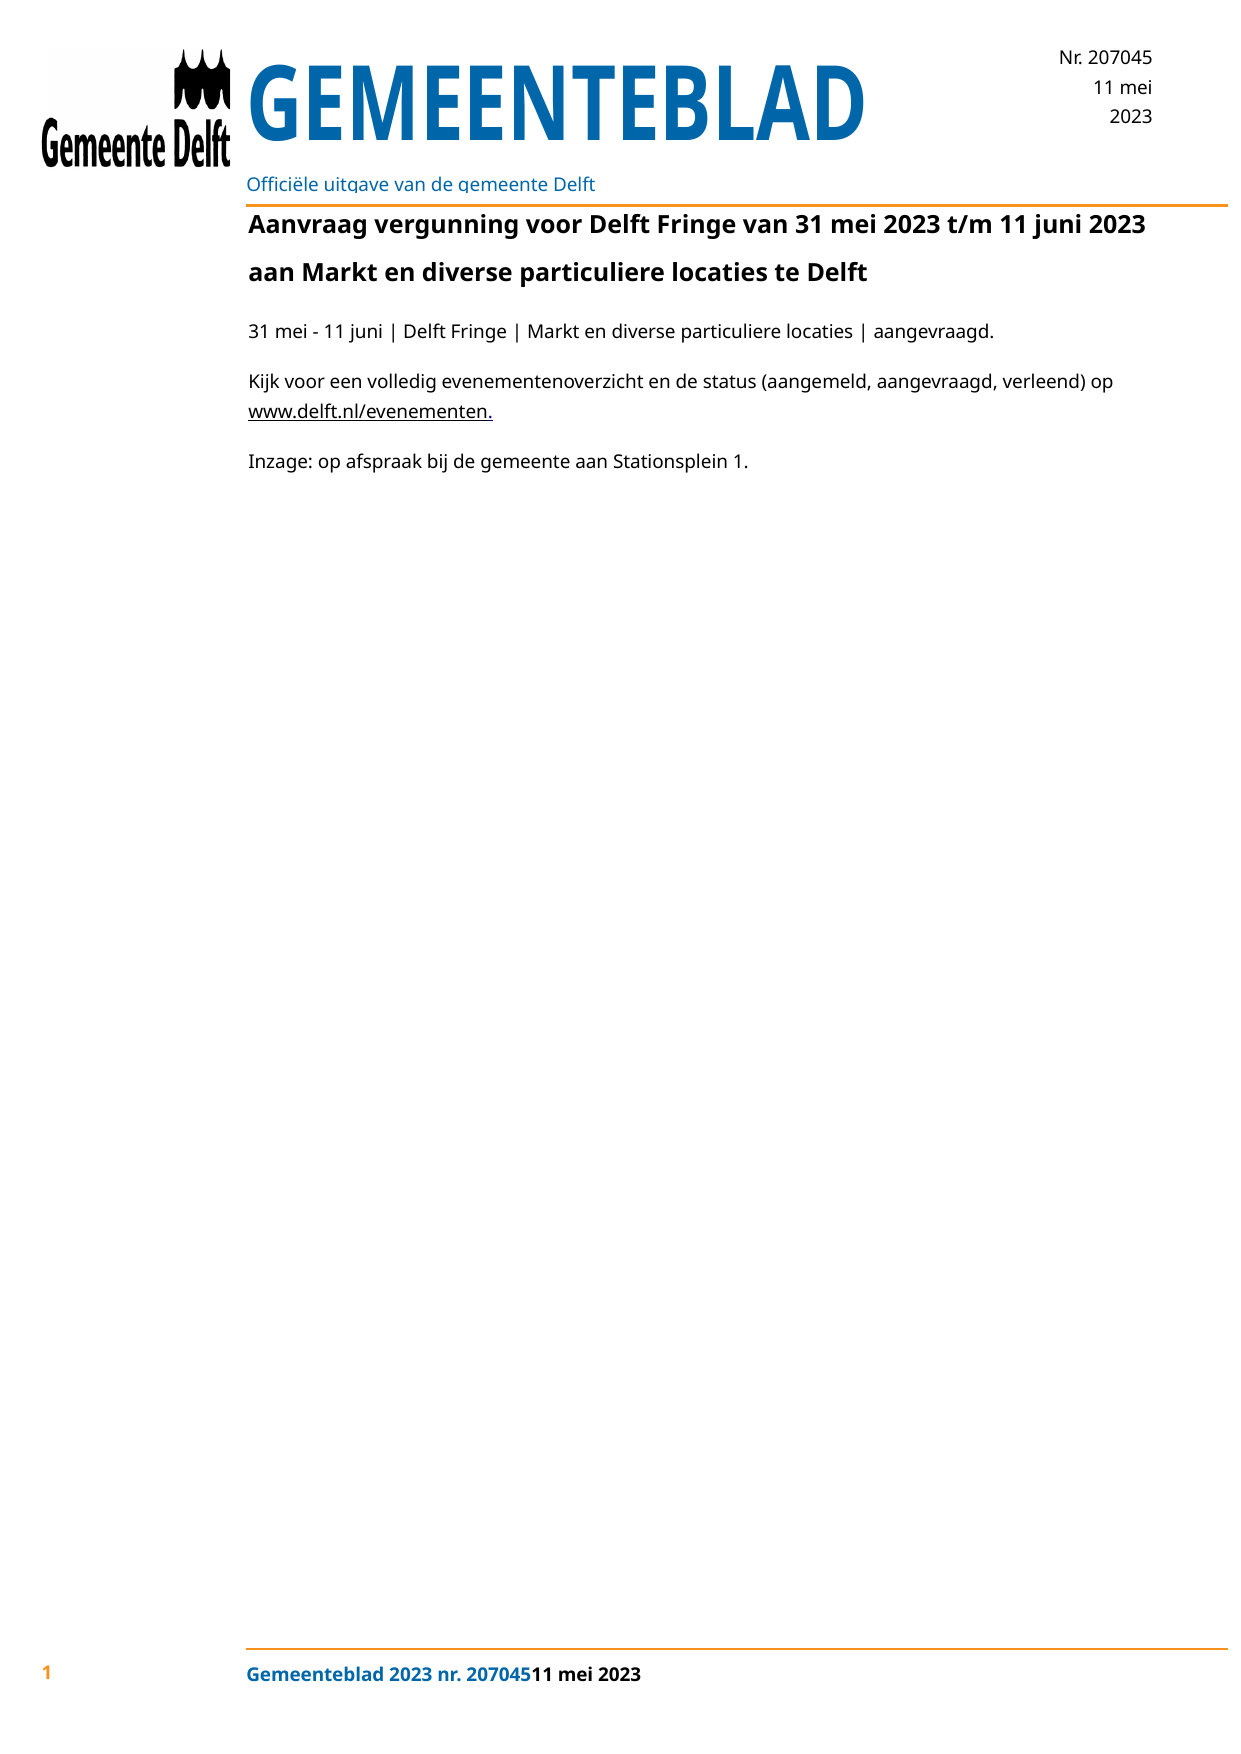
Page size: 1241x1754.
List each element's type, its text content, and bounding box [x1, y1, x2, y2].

picture [41, 47, 231, 172]
text Aanvraag vergunning voor Delft Fringe van 31 mei 2023 t/m 11 juni 2023 aan Markt en diverse particuliere locaties te Delft [248, 207, 1152, 288]
text Inzage: op afspraak bij de gemeente aan Stationsplein 1. [248, 448, 1152, 474]
text Kijk voor een volledig evenementenoverzicht en de status (aangemeld, aangevraagd, verleend) op www.delft.nl/evenementen. [248, 368, 1152, 424]
text 31 mei - 11 juni | Delft Fringe | Markt en diverse particuliere locaties | aangevraagd. [248, 318, 1152, 344]
